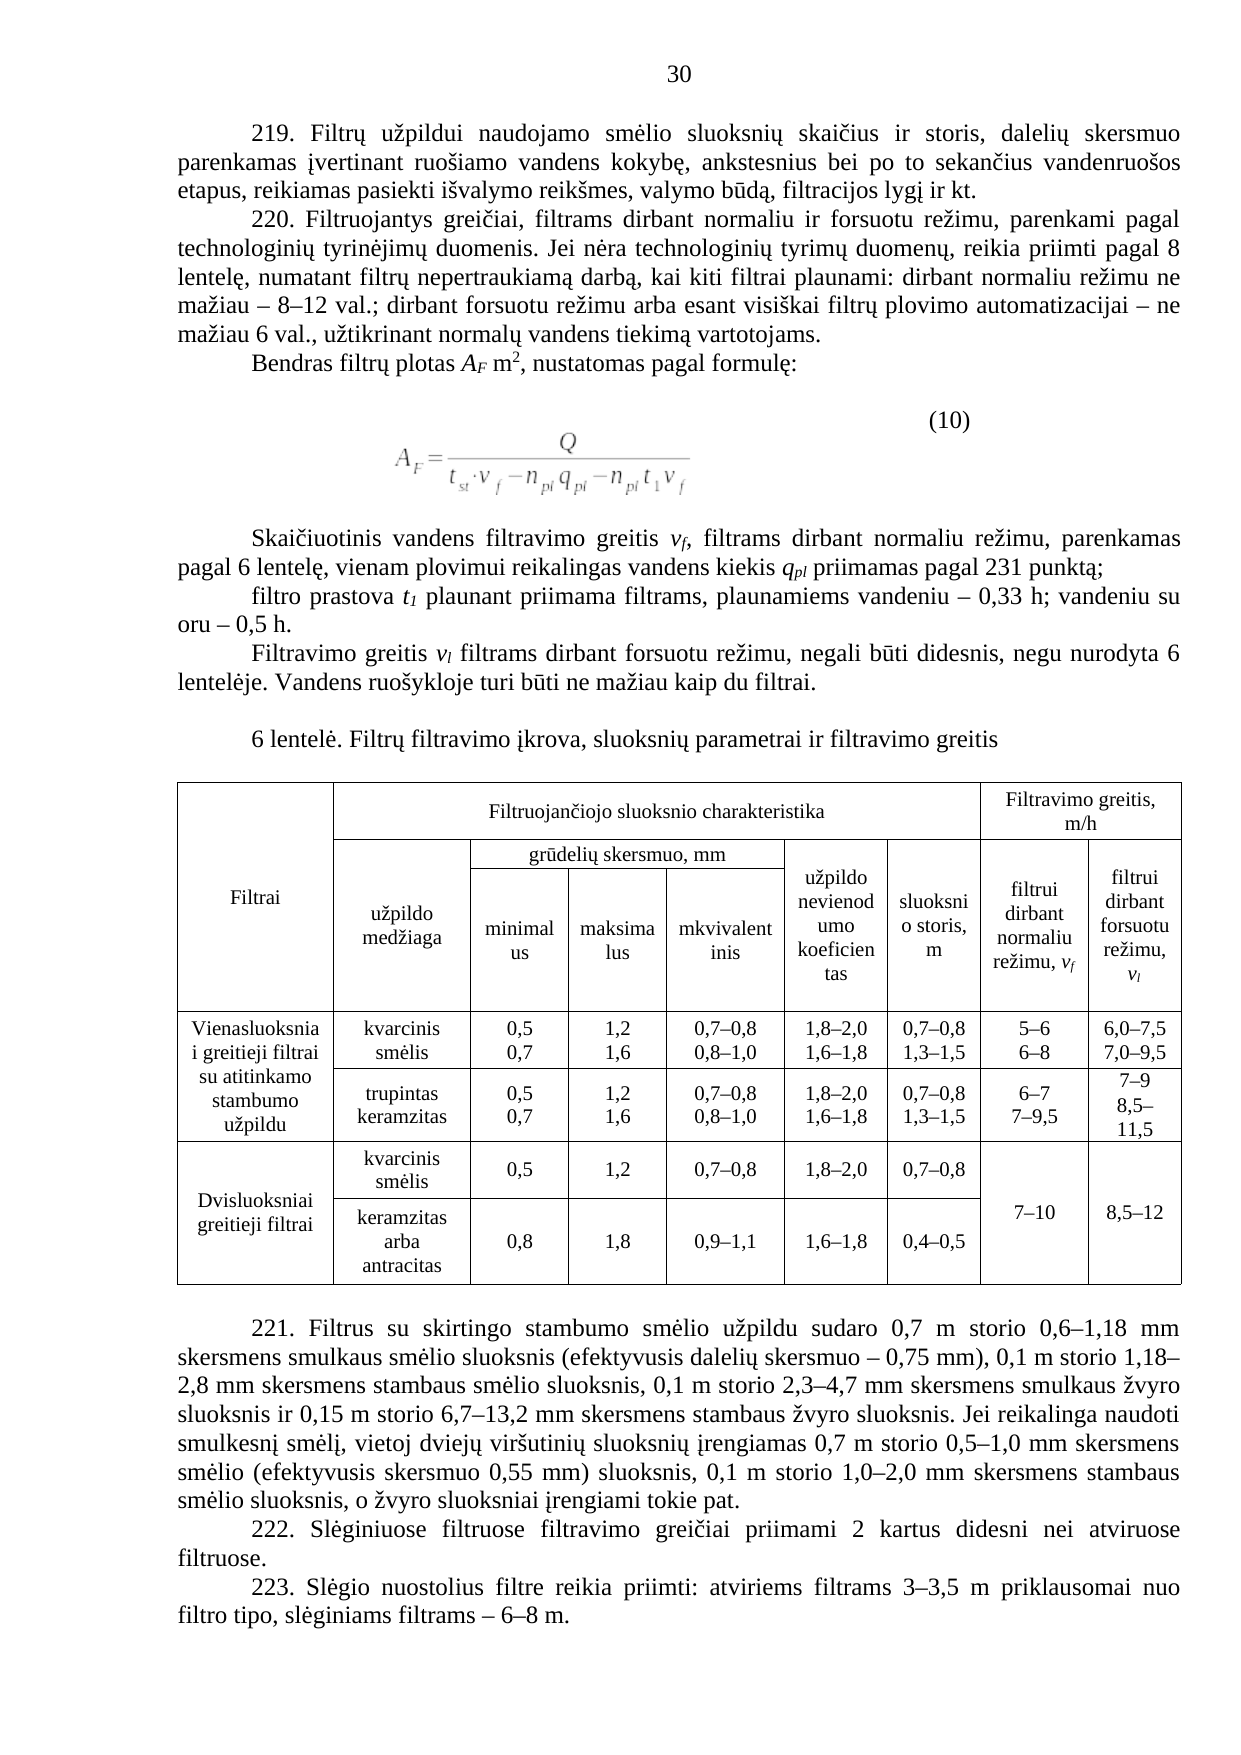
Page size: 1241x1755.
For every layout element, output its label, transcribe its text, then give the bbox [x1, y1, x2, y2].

table_cell 7–10 [981, 1142, 1088, 1283]
table_cell užpildo nevienodumo koeficientas [785, 840, 887, 1011]
table_cell 0,7–0,8 [667, 1142, 784, 1198]
table_cell 1,2 [569, 1142, 666, 1198]
table_cell 0,5 [471, 1142, 568, 1198]
text Skaičiuotinis vandens filtravimo greitis vf, filtrams dirbant normaliu režimu, parenkamas pagal 6 lentelę, vienam plovimui reikalingas vandens kiekis qpl priimamas pagal 231 punktą; [177, 523, 1181, 581]
table_cell 0,7–0,8 0,8–1,0 [667, 1012, 784, 1068]
table_cell 7–9 8,5–11,5 [1089, 1069, 1181, 1141]
text Bendras filtrų plotas AF m2, nustatomas pagal formulę: [177, 348, 1181, 377]
table_cell užpildo medžiaga [334, 840, 470, 1011]
table_cell 0,9–1,1 [667, 1199, 784, 1283]
table_cell minimalus [471, 869, 568, 1011]
table_cell 1,2 1,6 [569, 1012, 666, 1068]
text 221. Filtrus su skirtingo stambumo smėlio užpildu sudaro 0,7 m storio 0,6–1,18 mm skersmens smulkaus smėlio sluoksnis (efektyvusis dalelių skersmuo – 0,75 mm), 0,1 m storio 1,18–2,8 mm skersmens stambaus smėlio sluoksnis, 0,1 m storio 2,3–4,7 mm skersmens smulkaus žvyro sluoksnis ir 0,15 m storio 6,7–13,2 mm skersmens stambaus žvyro sluoksnis. Jei reikalinga naudoti smulkesnį smėlį, vietoj dviejų viršutinių sluoksnių įrengiamas 0,7 m storio 0,5–1,0 mm skersmens smėlio (efektyvusis skersmuo 0,55 mm) sluoksnis, 0,1 m storio 1,0–2,0 mm skersmens stambaus smėlio sluoksnis, o žvyro sluoksniai įrengiami tokie pat. [177, 1313, 1181, 1514]
table_cell 0,5 0,7 [471, 1012, 568, 1068]
text 223. Slėgio nuostolius filtre reikia priimti: atviriems filtrams 3–3,5 m priklausomai nuo filtro tipo, slėginiams filtrams – 6–8 m. [177, 1572, 1181, 1629]
table_cell 6,0–7,5 7,0–9,5 [1089, 1012, 1181, 1068]
table_cell 0,8 [471, 1199, 568, 1283]
table_cell trupintas keramzitas [334, 1069, 470, 1141]
table_cell 1,8 [569, 1199, 666, 1283]
table_cell Vienasluoksniai greitieji filtrai su atitinkamo stambumo užpildu [178, 1012, 333, 1141]
table_cell 1,2 1,6 [569, 1069, 666, 1141]
text 6 lentelė. Filtrų filtravimo įkrova, sluoksnių parametrai ir filtravimo greitis [177, 724, 1181, 753]
text 219. Filtrų užpildui naudojamo smėlio sluoksnių skaičius ir storis, dalelių skersmuo parenkamas įvertinant ruošiamo vandens kokybę, ankstesnius bei po to sekančius vandenruošos etapus, reikiamas pasiekti išvalymo reikšmes, valymo būdą, filtracijos lygį ir kt. [177, 118, 1181, 204]
table_cell grūdelių skersmuo, mm [471, 840, 784, 868]
table_cell 0,7–0,8 1,3–1,5 [888, 1012, 980, 1068]
table_cell 0,7–0,8 0,8–1,0 [667, 1069, 784, 1141]
table_header Filtravimo greitis, m/h [981, 783, 1181, 839]
table_cell 1,8–2,0 [785, 1142, 887, 1198]
table_cell keramzitas arba antracitas [334, 1199, 470, 1283]
table_cell 1,8–2,0 1,6–1,8 [785, 1069, 887, 1141]
table_cell 0,5 0,7 [471, 1069, 568, 1141]
table_cell 1,6–1,8 [785, 1199, 887, 1283]
table_cell sluoksnio storis, m [888, 840, 980, 1011]
text Filtravimo greitis vl filtrams dirbant forsuotu režimu, negali būti didesnis, negu nurodyta 6 lentelėje. Vandens ruošykloje turi būti ne mažiau kaip du filtrai. [177, 638, 1181, 696]
table_header Filtrai [178, 783, 333, 1011]
table_cell 8,5–12 [1089, 1142, 1181, 1283]
table_cell filtrui dirbant normaliu režimu, vf [981, 840, 1088, 1011]
table_cell maksimalus [569, 869, 666, 1011]
table_cell 0,7–0,8 1,3–1,5 [888, 1069, 980, 1141]
text (10) [177, 406, 1181, 494]
table_cell kvarcinis smėlis [334, 1012, 470, 1068]
table_cell 6–7 7–9,5 [981, 1069, 1088, 1141]
table_cell 1,8–2,0 1,6–1,8 [785, 1012, 887, 1068]
text filtro prastova t1 plaunant priimama filtrams, plaunamiems vandeniu – 0,33 h; vandeniu su oru – 0,5 h. [177, 581, 1181, 638]
table_cell Dvisluoksniai greitieji filtrai [178, 1142, 333, 1283]
table_cell 0,4–0,5 [888, 1199, 980, 1283]
table_cell mkvivalentinis [667, 869, 784, 1011]
table_header Filtruojančiojo sluoksnio charakteristika [334, 783, 980, 839]
table_cell 5–6 6–8 [981, 1012, 1088, 1068]
text 222. Slėginiuose filtruose filtravimo greičiai priimami 2 kartus didesni nei atviruose filtruose. [177, 1514, 1181, 1572]
table_cell 0,7–0,8 [888, 1142, 980, 1198]
table_cell kvarcinis smėlis [334, 1142, 470, 1198]
table_cell filtrui dirbant forsuotu režimu, vl [1089, 840, 1181, 1011]
text 220. Filtruojantys greičiai, filtrams dirbant normaliu ir forsuotu režimu, parenkami pagal technologinių tyrinėjimų duomenis. Jei nėra technologinių tyrimų duomenų, reikia priimti pagal 8 lentelę, numatant filtrų nepertraukiamą darbą, kai kiti filtrai plaunami: dirbant normaliu režimu ne mažiau – 8–12 val.; dirbant forsuotu režimu arba esant visiškai filtrų plovimo automatizacijai – ne mažiau 6 val., užtikrinant normalų vandens tiekimą vartotojams. [177, 204, 1181, 348]
